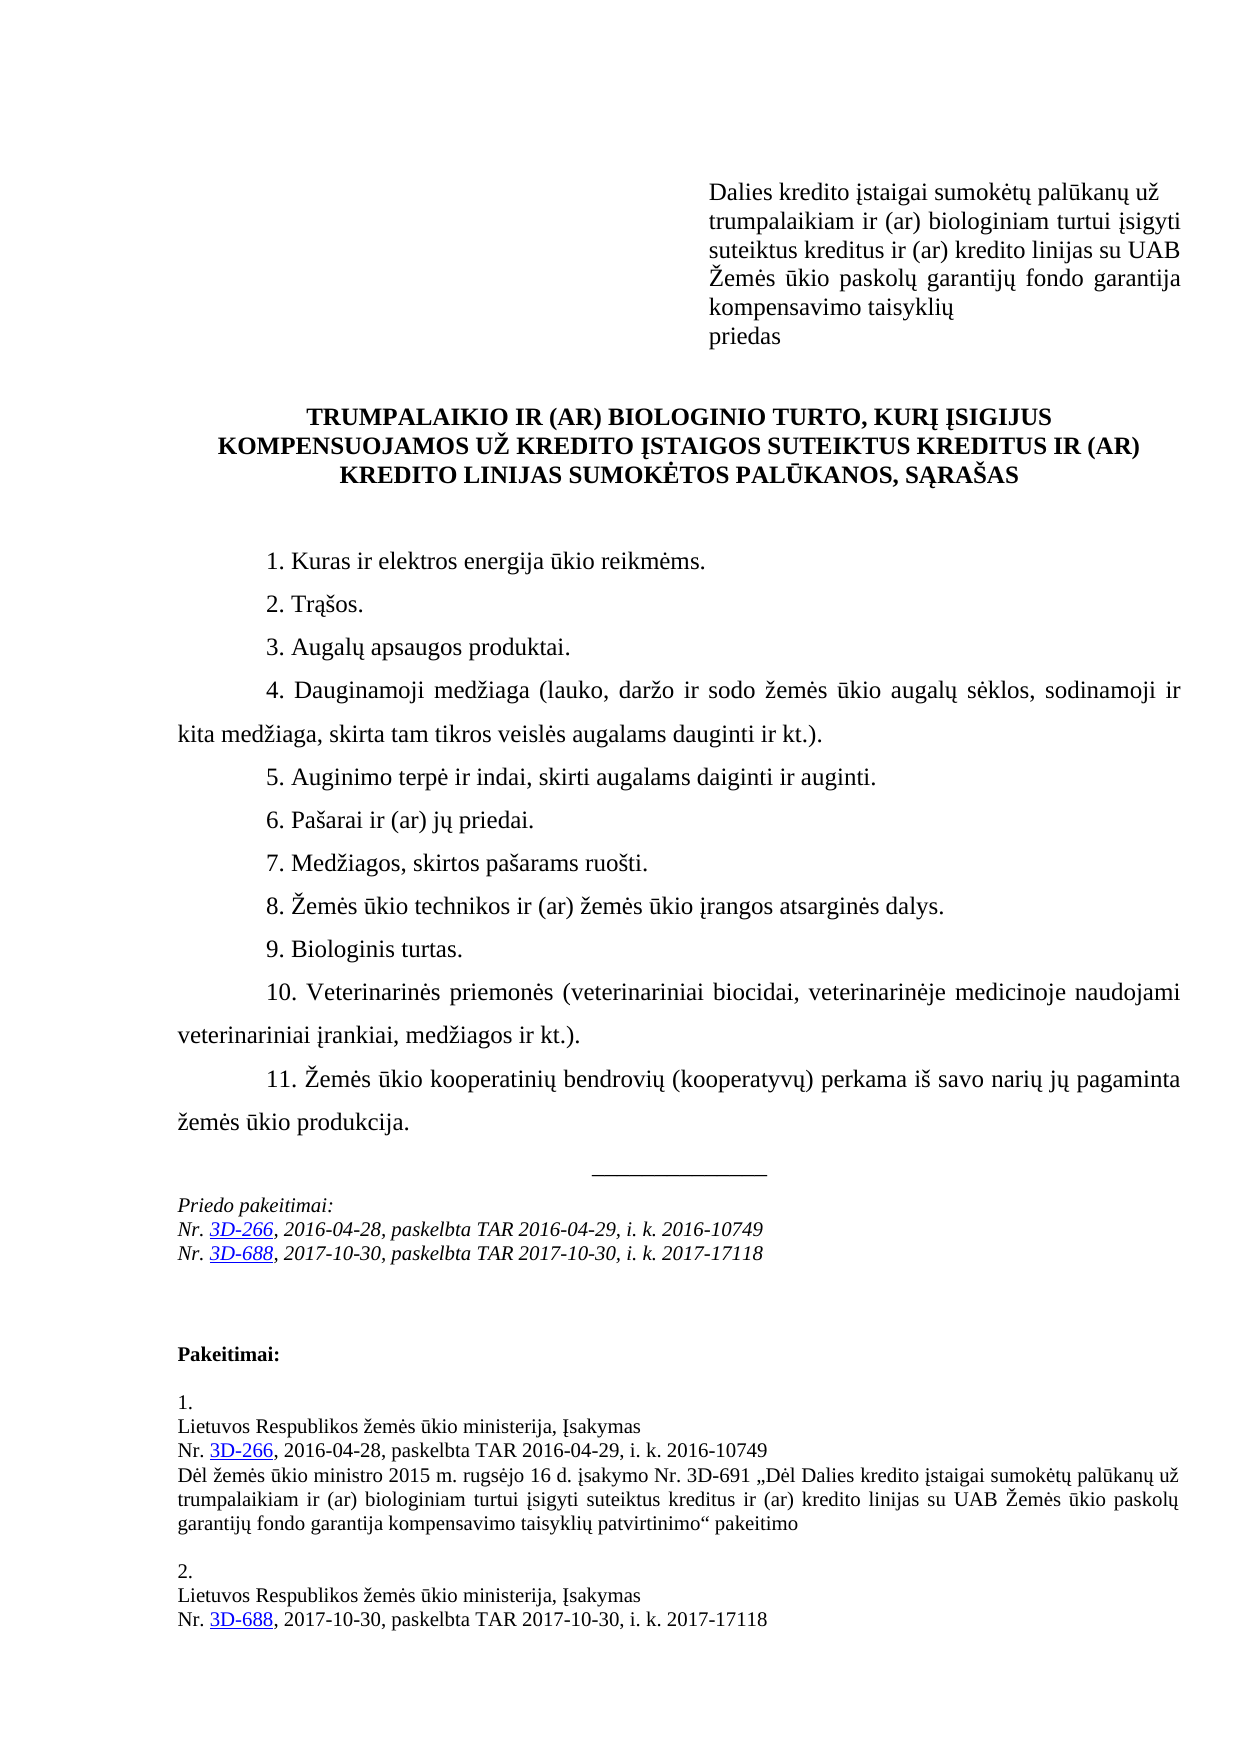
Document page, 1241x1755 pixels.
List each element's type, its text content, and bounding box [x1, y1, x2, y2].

text 7. Medžiagos, skirtos pašarams ruošti. [177, 848, 1181, 877]
text 6. Pašarai ir (ar) jų priedai. [177, 805, 1181, 834]
text 1. Kuras ir elektros energija ūkio reikmėms. [177, 546, 1181, 575]
text priedas [709, 321, 1181, 350]
text Dėl žemės ūkio ministro 2015 m. rugsėjo 16 d. įsakymo Nr. 3D-691 „Dėl Dalies kredito įstaigai sumokėtų palūkanų už trumpalaikiam ir (ar) biologiniam turtui įsigyti suteiktus kreditus ir (ar) kredito linijas su UAB Žemės ūkio paskolų garantijų fondo garantija kompensavimo taisyklių patvirtinimo“ pakeitimo [177, 1462, 1181, 1535]
text Priedo pakeitimai: [177, 1193, 1181, 1217]
text 9. Biologinis turtas. [177, 934, 1181, 963]
text 10. Veterinarinės priemonės (veterinariniai biocidai, veterinarinėje medicinoje naudojami veterinariniai įrankiai, medžiagos ir kt.). [177, 977, 1181, 1049]
text 2. Trąšos. [177, 589, 1181, 618]
text Nr. 3D-266, 2016-04-28, paskelbta TAR 2016-04-29, i. k. 2016-10749 [177, 1438, 1181, 1462]
text 2. [177, 1559, 1181, 1583]
text Dalies kredito įstaigai sumokėtų palūkanų už [574, 177, 1181, 206]
text Lietuvos Respublikos žemės ūkio ministerija, Įsakymas [177, 1414, 1181, 1438]
text Lietuvos Respublikos žemės ūkio ministerija, Įsakymas [177, 1583, 1181, 1607]
text 11. Žemės ūkio kooperatinių bendrovių (kooperatyvų) perkama iš savo narių jų pagaminta žemės ūkio produkcija. [177, 1064, 1181, 1136]
text trumpalaikiam ir (ar) biologiniam turtui įsigyti suteiktus kreditus ir (ar) kredito linijas su UAB Žemės ūkio paskolų garantijų fondo garantija kompensavimo taisyklių [709, 206, 1181, 321]
text 8. Žemės ūkio technikos ir (ar) žemės ūkio įrangos atsarginės dalys. [177, 891, 1181, 920]
text 5. Auginimo terpė ir indai, skirti augalams daiginti ir auginti. [177, 762, 1181, 791]
text Nr. 3D-266, 2016-04-28, paskelbta TAR 2016-04-29, i. k. 2016-10749 [177, 1217, 1181, 1241]
text 3. Augalų apsaugos produktai. [177, 632, 1181, 661]
text Nr. 3D-688, 2017-10-30, paskelbta TAR 2017-10-30, i. k. 2017-17118 [177, 1607, 1181, 1631]
text Nr. 3D-688, 2017-10-30, paskelbta TAR 2017-10-30, i. k. 2017-17118 [177, 1241, 1181, 1265]
text 1. [177, 1390, 1181, 1414]
text ______________ [177, 1150, 1181, 1179]
text Pakeitimai: [177, 1342, 1181, 1366]
text 4. Dauginamoji medžiaga (lauko, daržo ir sodo žemės ūkio augalų sėklos, sodinamoji ir kita medžiaga, skirta tam tikros veislės augalams dauginti ir kt.). [177, 676, 1181, 747]
text TRUMPALAIKIO IR (AR) BIOLOGINIO TURTO, KURĮ ĮSIGIJUS KOMPENSUOJAMOS UŽ KREDITO ĮSTAIGOS SUTEIKTUS KREDITUS IR (AR) KREDITO LINIJAS SUMOKĖTOS PALŪKANOS, SĄRAŠAS [177, 402, 1181, 489]
